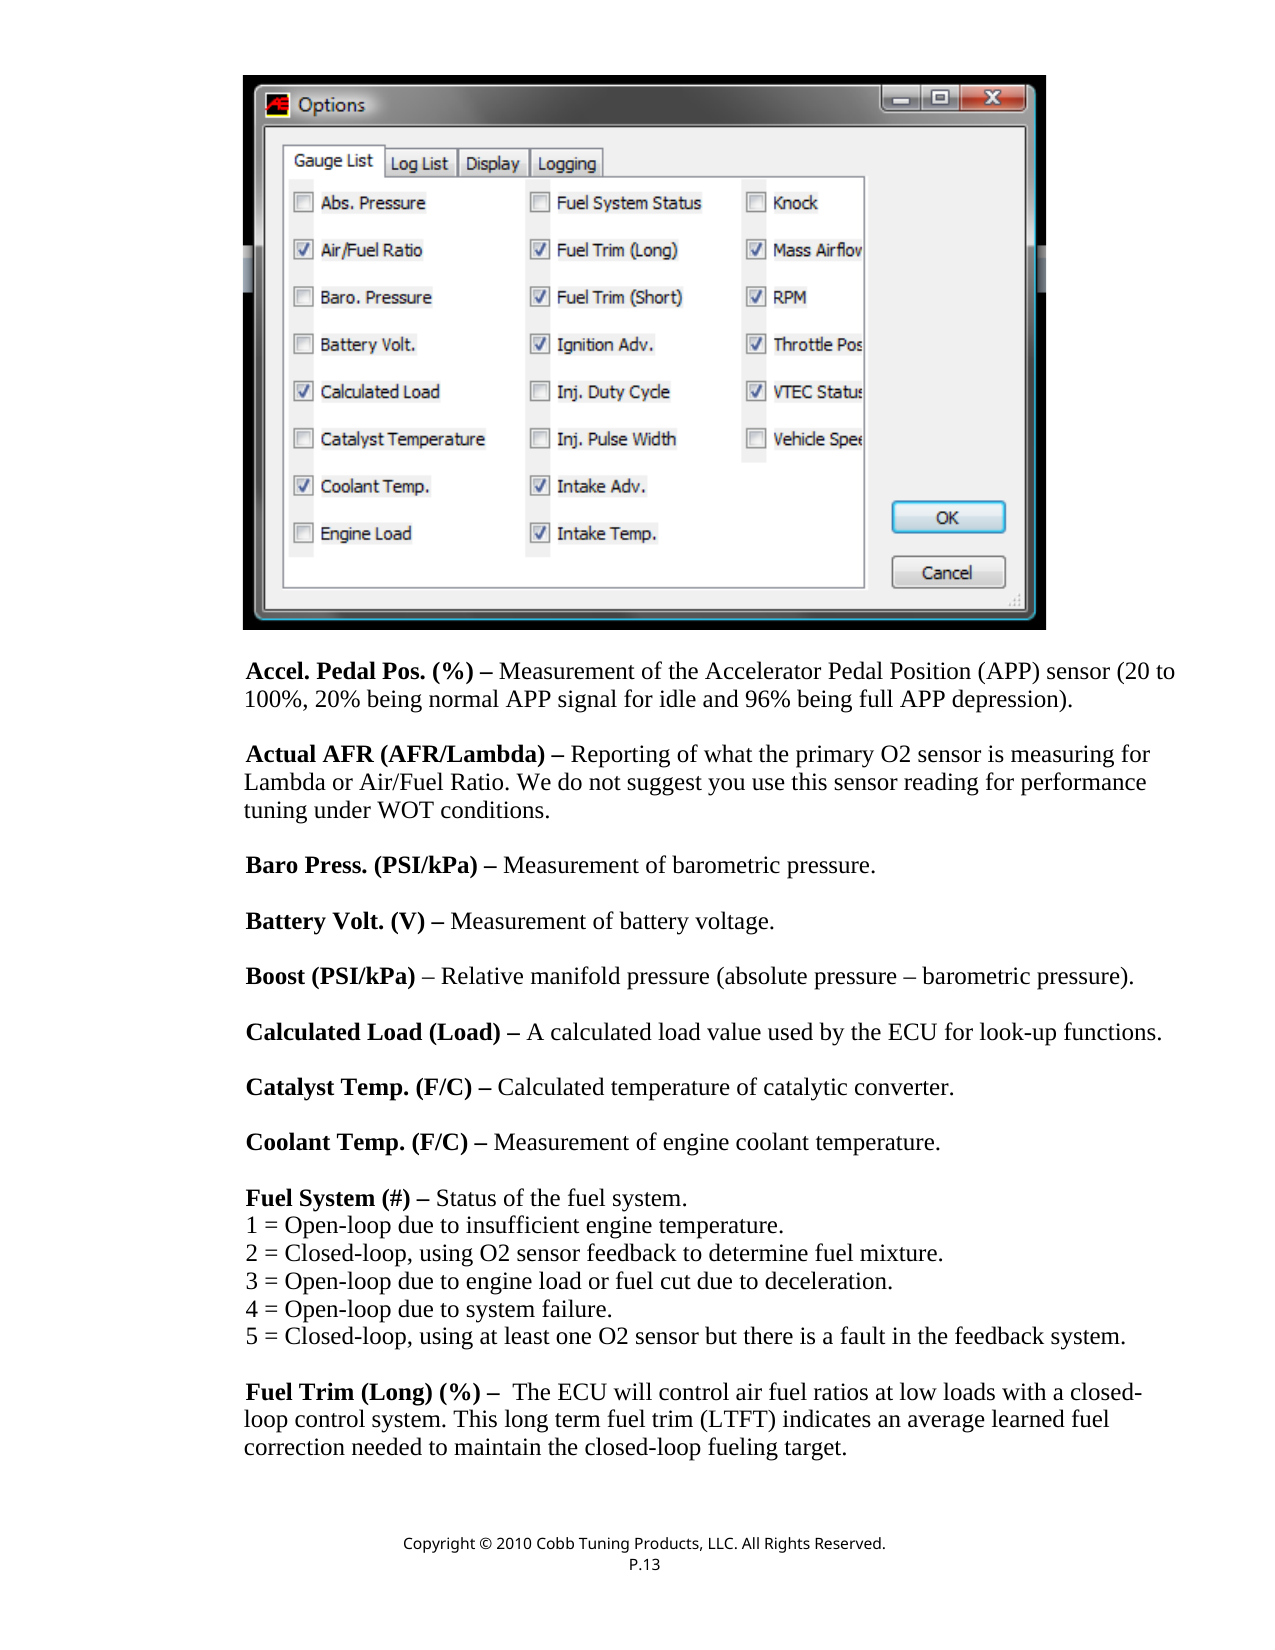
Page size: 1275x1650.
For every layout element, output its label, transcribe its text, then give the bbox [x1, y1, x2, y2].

text Battery Volt. (V) – Measurement of battery voltage. [244, 907, 1177, 934]
text Fuel Trim (Long) (%) – The ECU will control air fuel ratios at low loads with a closed-loop control system. This long term fuel trim (LTFT) indicates an average learned fuel correction needed to maintain the closed-loop fueling target. [244, 1378, 1177, 1461]
text Baro Press. (PSI/kPa) – Measurement of barometric pressure. [244, 851, 1177, 879]
text Accel. Pedal Pos. (%) – Measurement of the Accelerator Pedal Position (APP) sensor (20 to 100%, 20% being normal APP signal for idle and 96% being full APP depression). [244, 657, 1177, 713]
text Boost (PSI/kPa) – Relative manifold pressure (absolute pressure – barometric pressure). [244, 962, 1177, 990]
text 4 = Open-loop due to system failure. [244, 1295, 1177, 1322]
text Calculated Load (Load) – A calculated load value used by the ECU for look-up functions. [244, 1018, 1177, 1045]
text 3 = Open-loop due to engine load or fuel cut due to deceleration. [244, 1267, 1177, 1295]
text Fuel System (#) – Status of the fuel system. [244, 1184, 1177, 1212]
text Catalyst Temp. (F/C) – Calculated temperature of catalytic converter. [244, 1073, 1177, 1101]
text Actual AFR (AFR/Lambda) – Reporting of what the primary O2 sensor is measuring for Lambda or Air/Fuel Ratio. We do not suggest you use this sensor reading for performance tuning under WOT conditions. [244, 741, 1177, 824]
text Coolant Temp. (F/C) – Measurement of engine coolant temperature. [244, 1128, 1177, 1156]
text 2 = Closed-loop, using O2 sensor feedback to determine fuel mixture. [244, 1239, 1177, 1267]
text 5 = Closed-loop, using at least one O2 sensor but there is a fault in the feedback system. [244, 1322, 1177, 1350]
text 1 = Open-loop due to insufficient engine temperature. [244, 1212, 1177, 1239]
